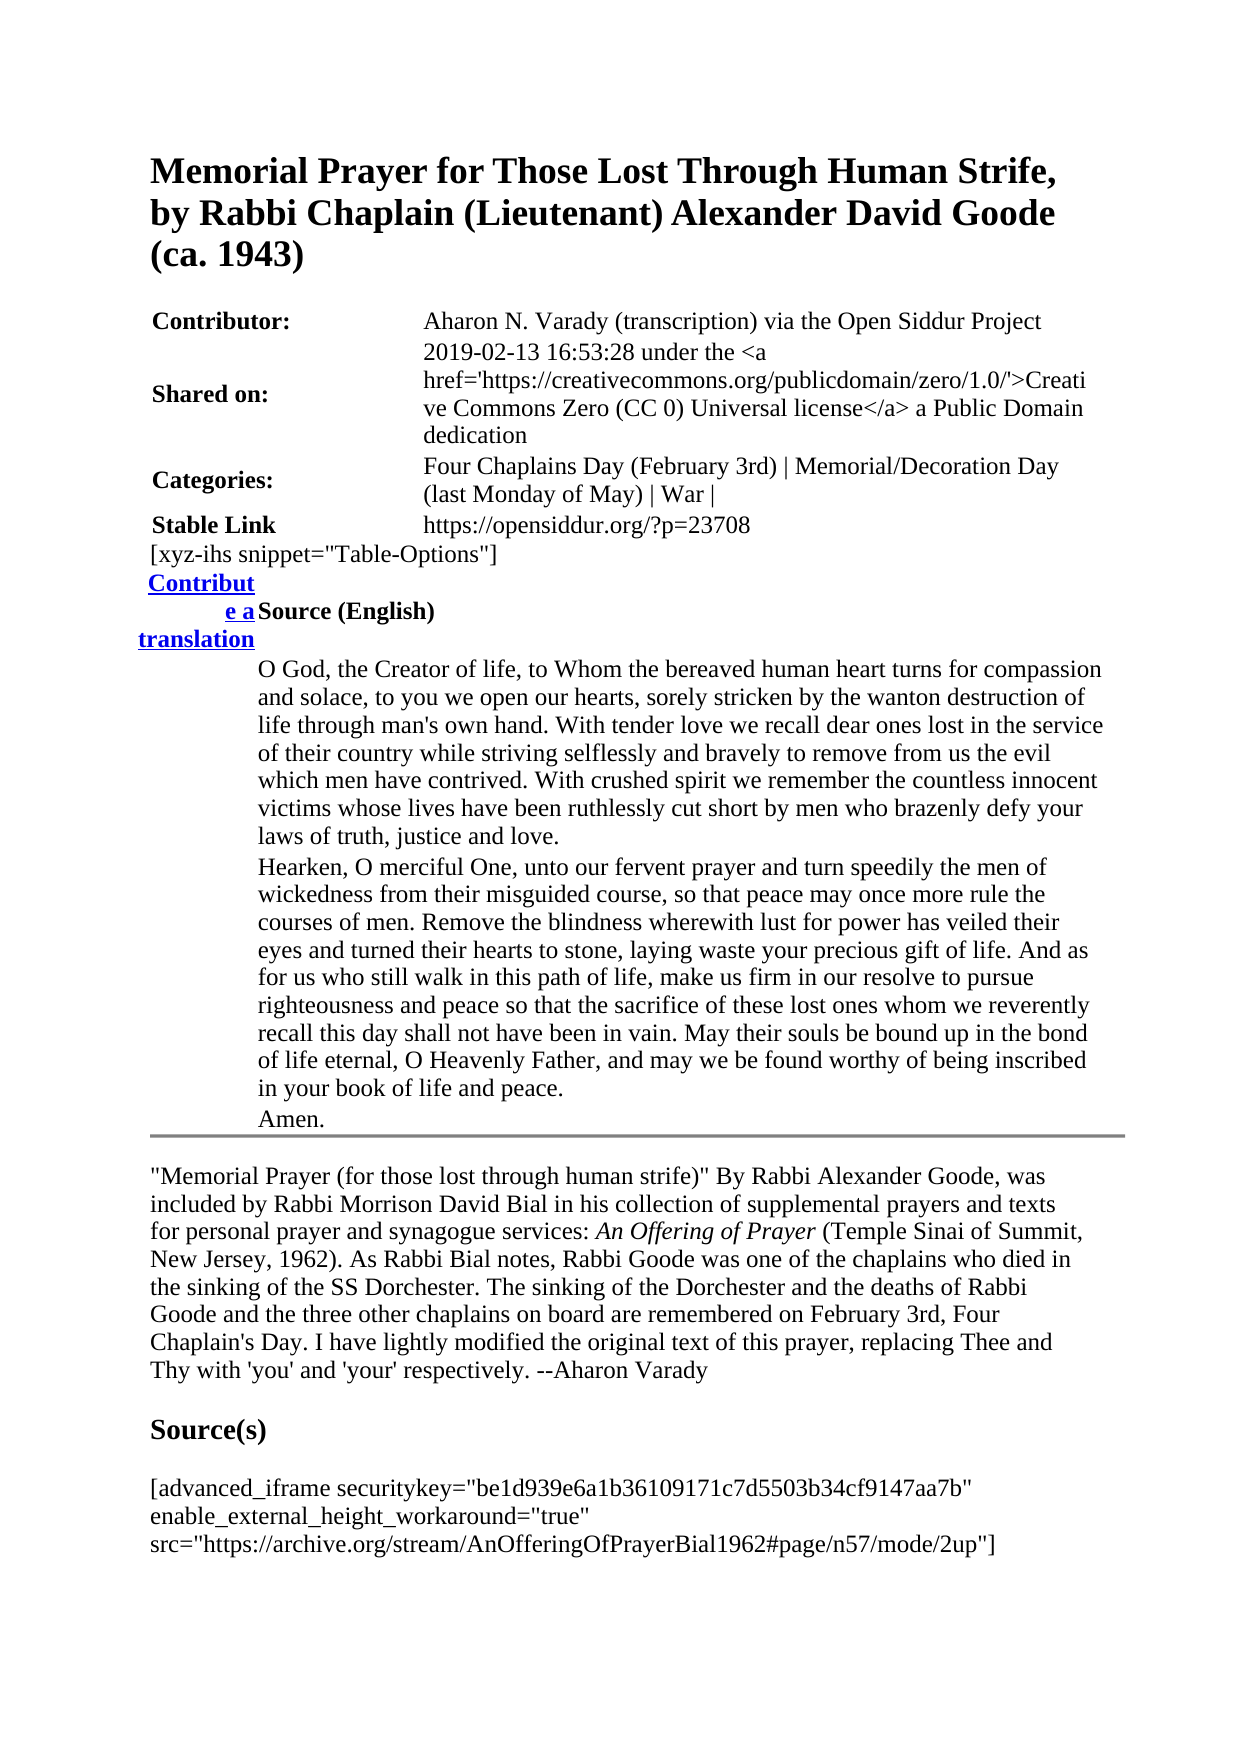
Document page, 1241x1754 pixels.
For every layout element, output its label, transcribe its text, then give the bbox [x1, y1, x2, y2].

text [xyz-ihs snippet="Table-Options"] [150, 540, 1090, 568]
table_header Source (English) [256, 568, 1105, 654]
table_cell Shared on: [150, 337, 421, 451]
table_cell Stable Link [150, 509, 421, 540]
table_cell Amen. [256, 1104, 1105, 1134]
text [advanced_iframe securitykey="be1d939e6a1b36109171c7d5503b34cf9147aa7b" enable_external_height_workaround="true" src="https://archive.org/stream/AnOfferingOfPrayerBial1962#page/n57/mode/2up"] [150, 1474, 1090, 1558]
table_cell Four Chaplains Day (February 3rd) | Memorial/Decoration Day (last Monday of May) | War | [421, 451, 1090, 509]
table_header Aharon N. Varady (transcription) via the Open Siddur Project [421, 306, 1090, 337]
table_header Contributor: [150, 306, 421, 337]
text "Memorial Prayer (for those lost through human strife)" By Rabbi Alexander Goode, was included by Rabbi Morrison David Bial in his collection of supplemental prayers and texts for personal prayer and synagogue services: An Offering of Prayer (Temple Sinai of Summit, New Jersey, 1962). As Rabbi Bial notes, Rabbi Goode was one of the chaplains who died in the sinking of the SS Dorchester. The sinking of the Dorchester and the deaths of Rabbi Goode and the three other chaplains on board are remembered on February 3rd, Four Chaplain's Day. I have lightly modified the original text of this prayer, replacing Thee and Thy with 'you' and 'your' respectively. --Aharon Varady [150, 1162, 1090, 1384]
table_cell https://opensiddur.org/?p=23708 [421, 509, 1090, 540]
table_cell [135, 851, 256, 1103]
table_cell [135, 654, 256, 851]
table_cell O God, the Creator of life, to Whom the bereaved human heart turns for compassion and solace, to you we open our hearts, sorely stricken by the wanton destruction of life through man's own hand. With tender love we recall dear ones lost in the service of their country while striving selflessly and bravely to remove from us the evil which men have contrived. With crushed spirit we remember the countless innocent victims whose lives have been ruthlessly cut short by men who brazenly defy your laws of truth, justice and love. [256, 654, 1105, 851]
table_cell 2019-02-13 16:53:28 under the <a href='https://creativecommons.org/publicdomain/zero/1.0/'>Creative Commons Zero (CC 0) Universal license</a> a Public Domain dedication [421, 337, 1090, 451]
table_cell Hearken, O merciful One, unto our fervent prayer and turn speedily the men of wickedness from their misguided course, so that peace may once more rule the courses of men. Remove the blindness wherewith lust for power has veiled their eyes and turned their hearts to stone, laying waste your precious gift of life. And as for us who still walk in this path of life, make us firm in our resolve to pursue righteousness and peace so that the sacrifice of these lost ones whom we reverently recall this day shall not have been in vain. May their souls be bound up in the bond of life eternal, O Heavenly Father, and may we be found worthy of being inscribed in your book of life and peace. [256, 851, 1105, 1103]
table_cell Categories: [150, 451, 421, 509]
table_header Contribute a translation [135, 568, 256, 654]
subtitle Memorial Prayer for Those Lost Through Human Strife, by Rabbi Chaplain (Lieutenant) Alexander David Goode (ca. 1943) [150, 150, 1090, 275]
subtitle Source(s) [150, 1413, 1090, 1445]
table_cell [135, 1104, 256, 1134]
